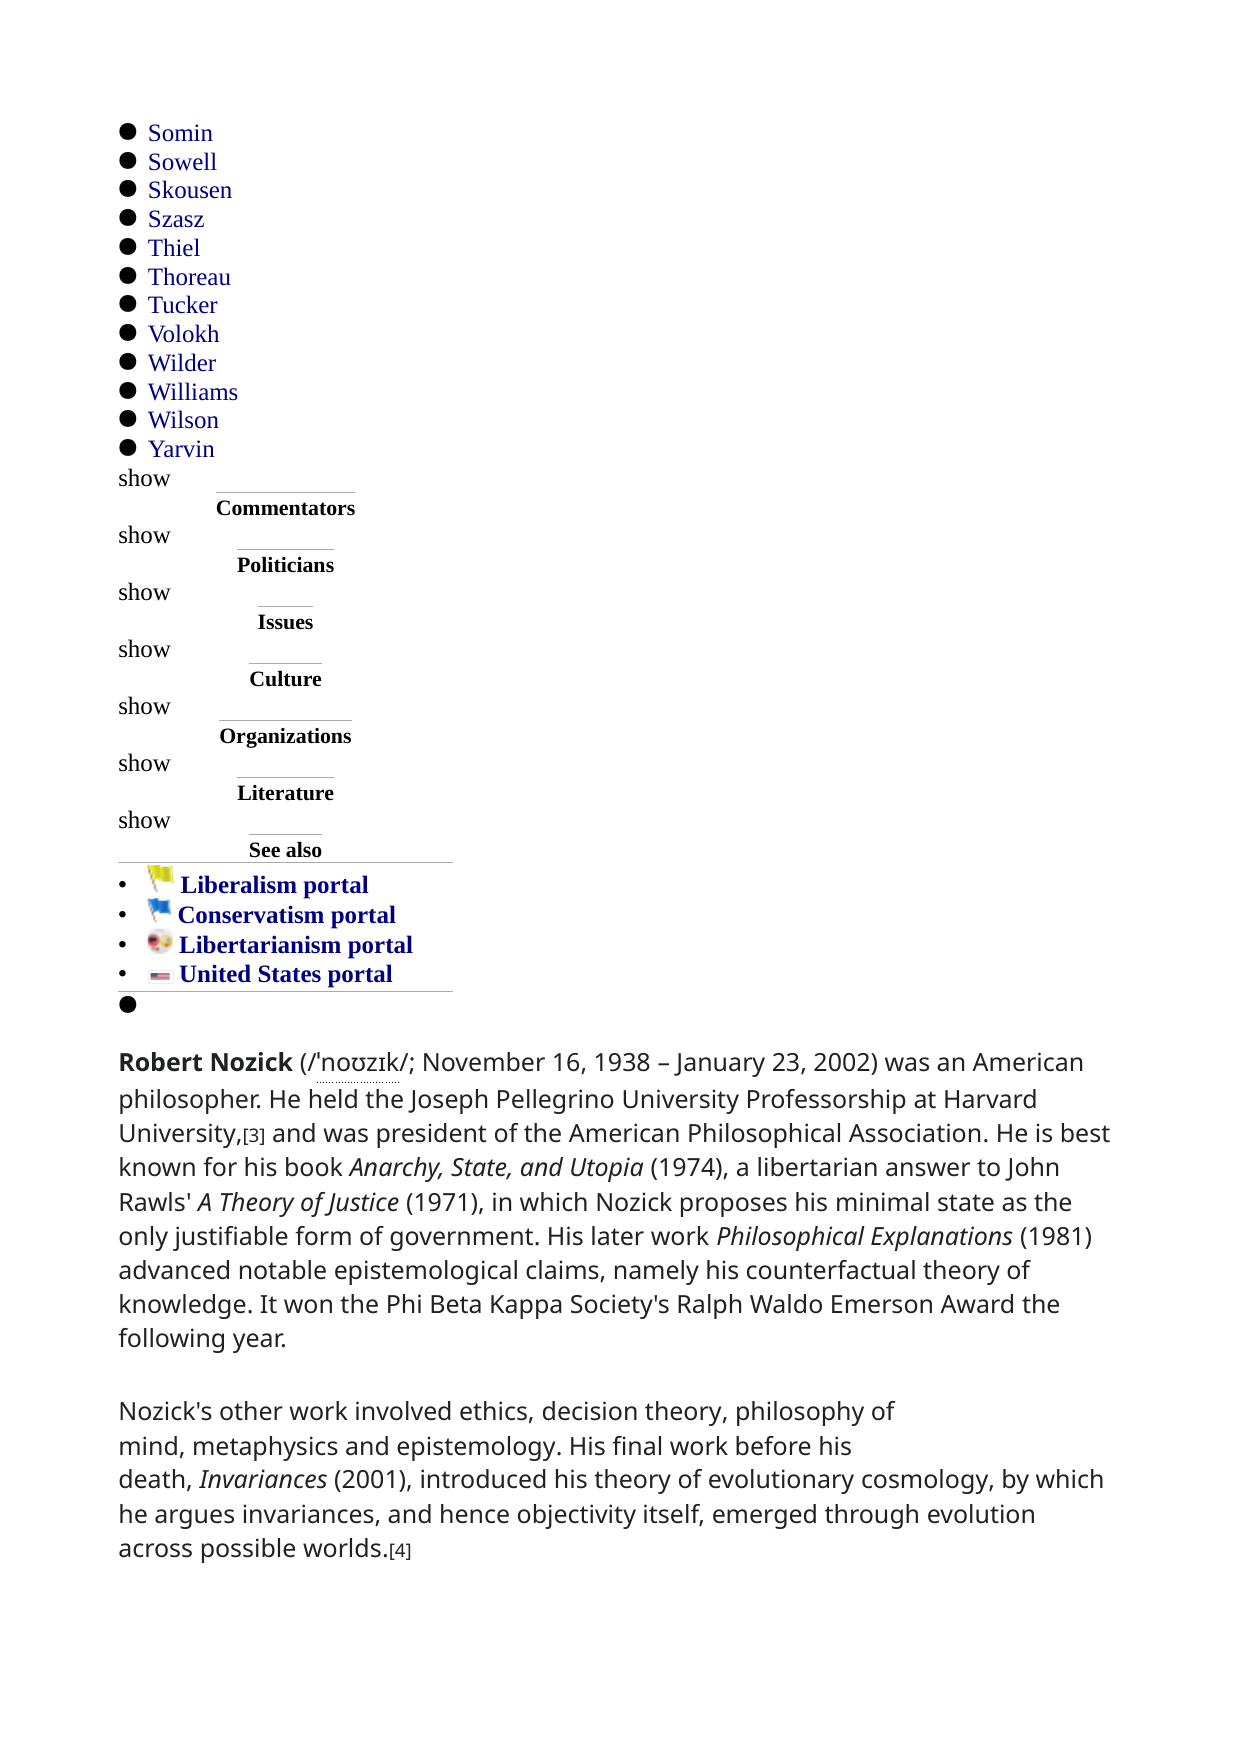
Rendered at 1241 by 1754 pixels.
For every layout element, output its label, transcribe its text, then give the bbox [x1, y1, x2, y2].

picture [147, 865, 175, 894]
picture [147, 928, 173, 954]
table_cell show See also [118, 805, 453, 862]
text Nozick's other work involved ethics, decision theory, philosophy of mind, metaphysics and epistemology. His final work before his death, Invariances (2001), introduced his theory of evolutionary cosmology, by which he argues invariances, and hence objectivity itself, emerged through evolution across possible worlds.[4] [118, 1394, 1122, 1564]
table_cell show Politicians [118, 520, 453, 577]
table_cell Liberalism portal Conservatism portal Libertarianism portal United States portal [118, 863, 453, 991]
table_cell show Literature [118, 748, 453, 805]
table_cell show Organizations [118, 691, 453, 748]
table_cell hide Intellectuals Andrews Barnett Block Brennan Caplan Carson Chartier Chodorov Ebeling Epstein Franklin D. Friedman M. Friedman P. Friedman R. Friedman Galambos Garrett George Griffin Gordon Harper Hazlitt Heinlein Hess Hoppe Hospers Huemer Jefferson Kauffman Kinsella Konkin R. Lane LeFevre Machan Mencken Menger Mises Nock Nozick Paterson Rand Read Robertson Rockwell Rothbard Samuels Schulman Sciabarra Scott Smith Somin Sowell Skousen Szasz Thiel Thoreau Tucker Volokh Wilder Williams Wilson Yarvin [118, 118, 453, 463]
table_cell show Commentators [118, 463, 453, 520]
text Robert Nozick (/ˈnoʊzɪk/; November 16, 1938 – January 23, 2002) was an American philosopher. He held the Joseph Pellegrino University Professorship at Harvard University,[3] and was president of the American Philosophical Association. He is best known for his book Anarchy, State, and Utopia (1974), a libertarian answer to John Rawls' A Theory of Justice (1971), in which Nozick proposes his minimal state as the only justifiable form of government. His later work Philosophical Explanations (1981) advanced notable epistemological claims, namely his counterfactual theory of knowledge. It won the Phi Beta Kappa Society's Ralph Waldo Emerson Award the following year. [118, 1045, 1122, 1354]
table_cell [118, 992, 453, 1020]
table_cell show Culture [118, 634, 453, 691]
picture [147, 898, 172, 924]
picture [150, 973, 170, 980]
table_cell show Issues [118, 577, 453, 634]
